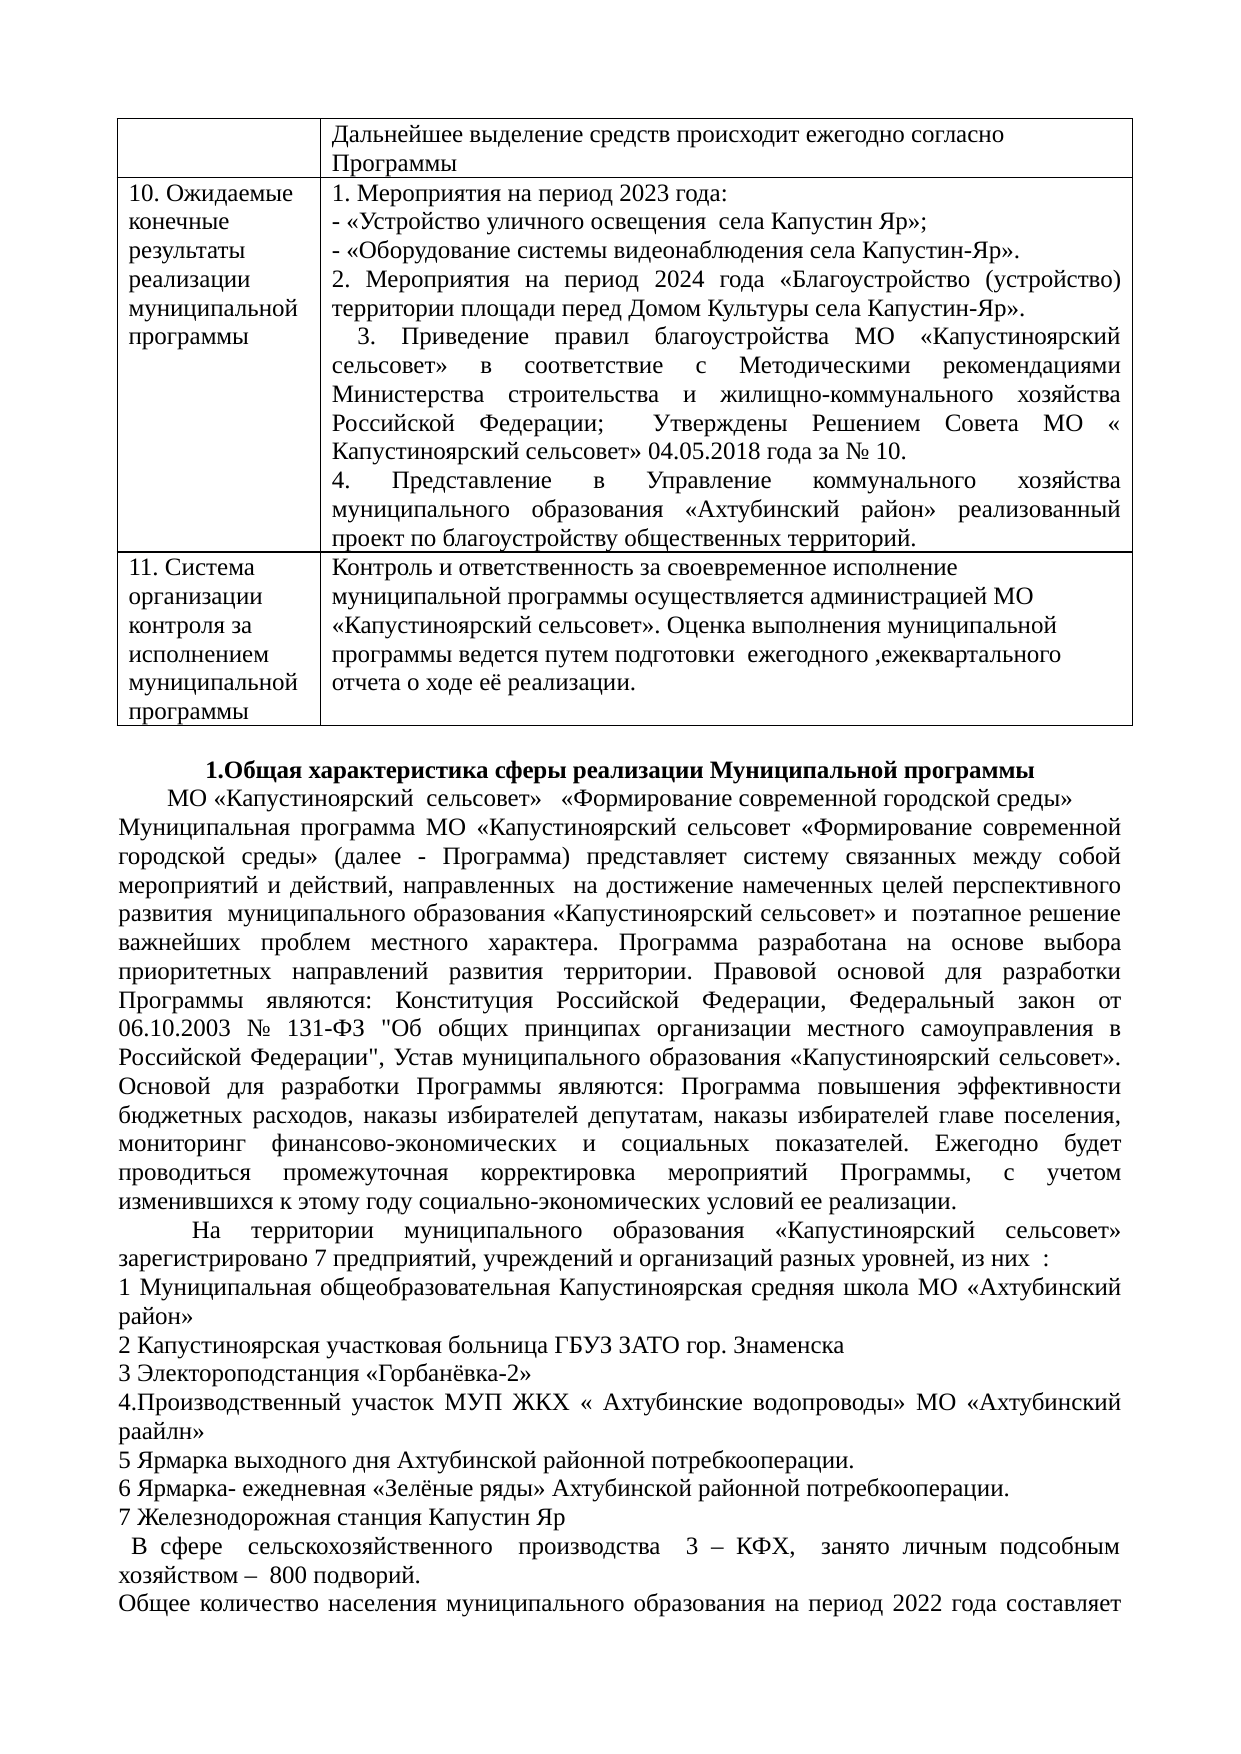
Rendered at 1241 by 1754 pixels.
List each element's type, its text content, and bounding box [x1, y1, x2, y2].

text 3 Электороподстанция «Горбанёвка-2» [118, 1358, 1122, 1387]
text В сфере сельскохозяйственного производства 3 – КФХ, занято личным подсобным хозяйством – 800 подворий. [118, 1531, 1122, 1588]
table_cell Контроль и ответственность за своевременное исполнение муниципальной программы осуществляется администрацией МО «Капустиноярский сельсовет». Оценка выполнения муниципальной программы ведется путем подготовки ежегодного ,ежеквартального отчета о ходе её реализации. [321, 553, 1132, 725]
text 7 Железнодорожная станция Капустин Яр [118, 1502, 1122, 1531]
text 6 Ярмарка- ежедневная «Зелёные ряды» Ахтубинской районной потребкооперации. [118, 1473, 1122, 1502]
text Муниципальная программа МО «Капустиноярский сельсовет «Формирование современной городской среды» (далее - Программа) представляет систему связанных между собой мероприятий и действий, направленных на достижение намеченных целей перспективного развития муниципального образования «Капустиноярский сельсовет» и поэтапное решение важнейших проблем местного характера. Программа разработана на основе выбора приоритетных направлений развития территории. Правовой основой для разработки Программы являются: Конституция Российской Федерации, Федеральный закон от 06.10.2003 № 131-ФЗ "Об общих принципах организации местного самоуправления в Российской Федерации", Устав муниципального образования «Капустиноярский сельсовет». Основой для разработки Программы являются: Программа повышения эффективности бюджетных расходов, наказы избирателей депутатам, наказы избирателей главе поселения, мониторинг финансово-экономических и социальных показателей. Ежегодно будет проводиться промежуточная корректировка мероприятий Программы, с учетом изменившихся к этому году социально-экономических условий ее реализации. [118, 812, 1122, 1215]
table_cell 10. Ожидаемые конечные результаты реализации муниципальной программы [118, 178, 320, 551]
text 1.Общая характеристика сферы реализации Муниципальной программы [118, 755, 1122, 783]
table_cell [118, 119, 320, 177]
table_cell 11. Система организации контроля за исполнением муниципальной программы [118, 553, 320, 725]
table_cell 1. Мероприятия на период 2023 года: - «Устройство уличного освещения села Капустин Яр»; - «Оборудование системы видеонаблюдения села Капустин-Яр». 2. Мероприятия на период 2024 года «Благоустройство (устройство) территории площади перед Домом Культуры села Капустин-Яр». 3. Приведение правил благоустройства МО «Капустиноярский сельсовет» в соответствие с Методическими рекомендациями Министерства строительства и жилищно-коммунального хозяйства Российской Федерации; Утверждены Решением Совета МО « Капустиноярский сельсовет» 04.05.2018 года за № 10. 4. Представление в Управление коммунального хозяйства муниципального образования «Ахтубинский район» реализованный проект по благоустройству общественных территорий. [321, 178, 1132, 551]
text 1 Муниципальная общеобразовательная Капустиноярская средняя школа МО «Ахтубинский район» [118, 1272, 1122, 1330]
text 4.Производственный участок МУП ЖКХ « Ахтубинские водопроводы» МО «Ахтубинский раайлн» [118, 1387, 1122, 1445]
text Общее количество населения муниципального образования на период 2022 года составляет [118, 1588, 1122, 1617]
table_cell Дальнейшее выделение средств происходит ежегодно согласно Программы [321, 119, 1132, 177]
subtitle МО «Капустиноярский сельсовет» «Формирование современной городской среды» [118, 783, 1122, 812]
text На территории муниципального образования «Капустиноярский сельсовет» зарегистрировано 7 предприятий, учреждений и организаций разных уровней, из них : [118, 1215, 1122, 1272]
text 5 Ярмарка выходного дня Ахтубинской районной потребкооперации. [118, 1445, 1122, 1473]
text 2 Капустиноярская участковая больница ГБУЗ ЗАТО гор. Знаменска [118, 1330, 1122, 1358]
